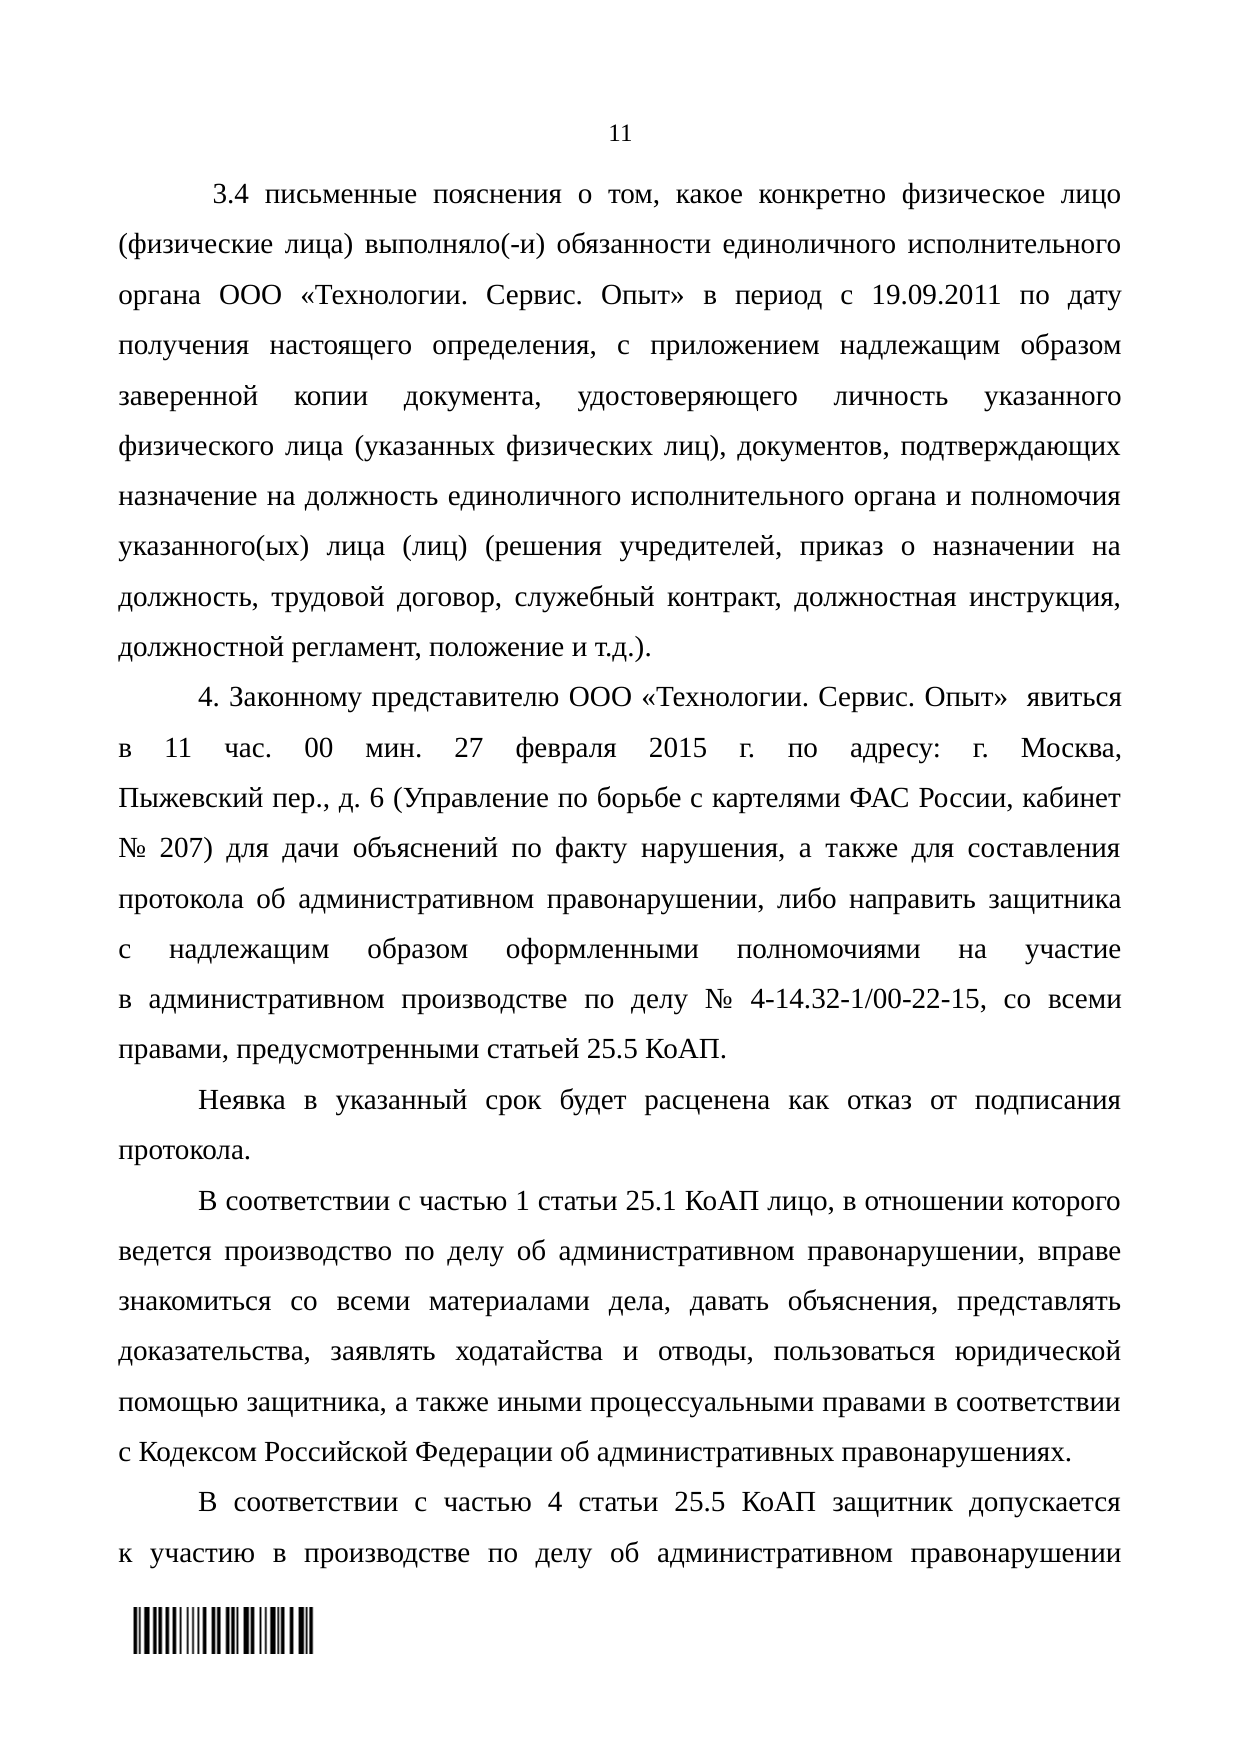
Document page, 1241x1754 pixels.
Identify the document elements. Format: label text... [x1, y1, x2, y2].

list 3.4 письменные пояснения о том, какое конкретно физическое лицо (физические лица) выполняло(-и) обязанности единоличного исполнительного органа ООО «Технологии. Сервис. Опыт» в период с 19.09.2011 по дату получения настоящего определения, с приложением надлежащим образом заверенной копии документа, удостоверяющего личность указанного физического лица (указанных физических лиц), документов, подтверждающих назначение на должность единоличного исполнительного органа и полномочия указанного(ых) лица (лиц) (решения учредителей, приказ о назначении на должность, трудовой договор, служебный контракт, должностная инструкция, должностной регламент, положение и т.д.). [118, 176, 1122, 663]
text 4. Законному представителю ООО «Технологии. Сервис. Опыт» явиться в 11 час. 00 мин. 27 февраля 2015 г. по адресу: г. Москва, Пыжевский пер., д. 6 (Управление по борьбе с картелями ФАС России, кабинет № 207) для дачи объяснений по факту нарушения, а также для составления протокола об административном правонарушении, либо направить защитника с надлежащим образом оформленными полномочиями на участие в административном производстве по делу № 4-14.32-1/00-22-15, со всеми правами, предусмотренными статьей 25.5 КоАП. [118, 679, 1122, 1065]
text Неявка в указанный срок будет расценена как отказ от подписания протокола. [118, 1082, 1122, 1166]
text В соответствии с частью 4 статьи 25.5 КоАП защитник допускается к участию в производстве по делу об административном правонарушении [118, 1484, 1122, 1568]
picture [118, 1607, 331, 1654]
text В соответствии с частью 1 статьи 25.1 КоАП лицо, в отношении которого ведется производство по делу об административном правонарушении, вправе знакомиться со всеми материалами дела, давать объяснения, представлять доказательства, заявлять ходатайства и отводы, пользоваться юридической помощью защитника, а также иными процессуальными правами в соответствии с Кодексом Российской Федерации об административных правонарушениях. [118, 1183, 1122, 1468]
